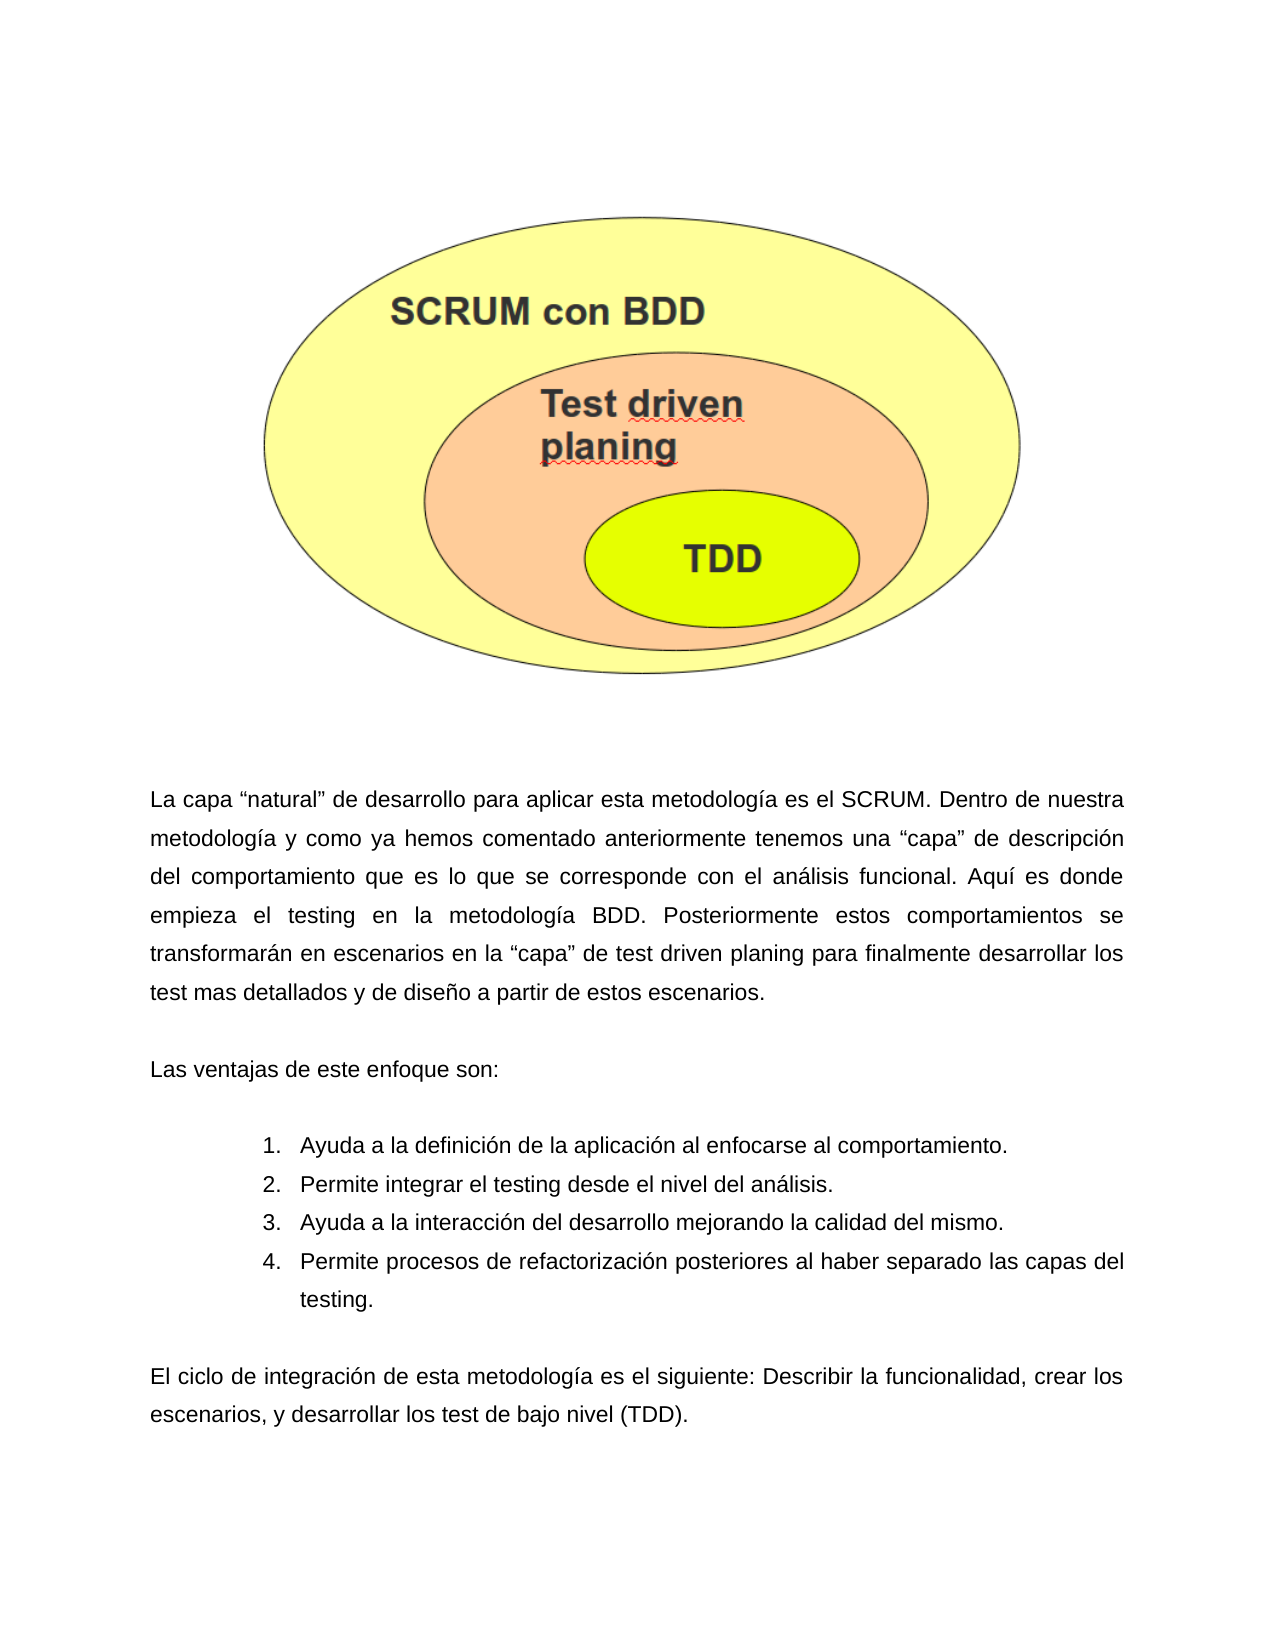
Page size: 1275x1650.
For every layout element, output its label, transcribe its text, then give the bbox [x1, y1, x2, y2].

text Las ventajas de este enfoque son: [150, 1056, 1125, 1082]
text El ciclo de integración de esta metodología es el siguiente: Describir la funcionalidad, crear los escenarios, y desarrollar los test de bajo nivel (TDD). [150, 1364, 1125, 1428]
list Ayuda a la interacción del desarrollo mejorando la calidad del mismo. [262, 1210, 1125, 1236]
picture [150, 150, 1102, 736]
list Permite procesos de refactorización posteriores al haber separado las capas del testing. [262, 1248, 1125, 1312]
list Permite integrar el testing desde el nivel del análisis. [262, 1172, 1125, 1197]
text La capa “natural” de desarrollo para aplicar esta metodología es el SCRUM. Dentro de nuestra metodología y como ya hemos comentado anteriormente tenemos una “capa” de descripción del comportamiento que es lo que se corresponde con el análisis funcional. Aquí es donde empieza el testing en la metodología BDD. Posteriormente estos comportamientos se transformarán en escenarios en la “capa” de test driven planing para finalmente desarrollar los test mas detallados y de diseño a partir de estos escenarios. [150, 787, 1125, 1005]
list Ayuda a la definición de la aplicación al enfocarse al comportamiento. [262, 1133, 1125, 1159]
